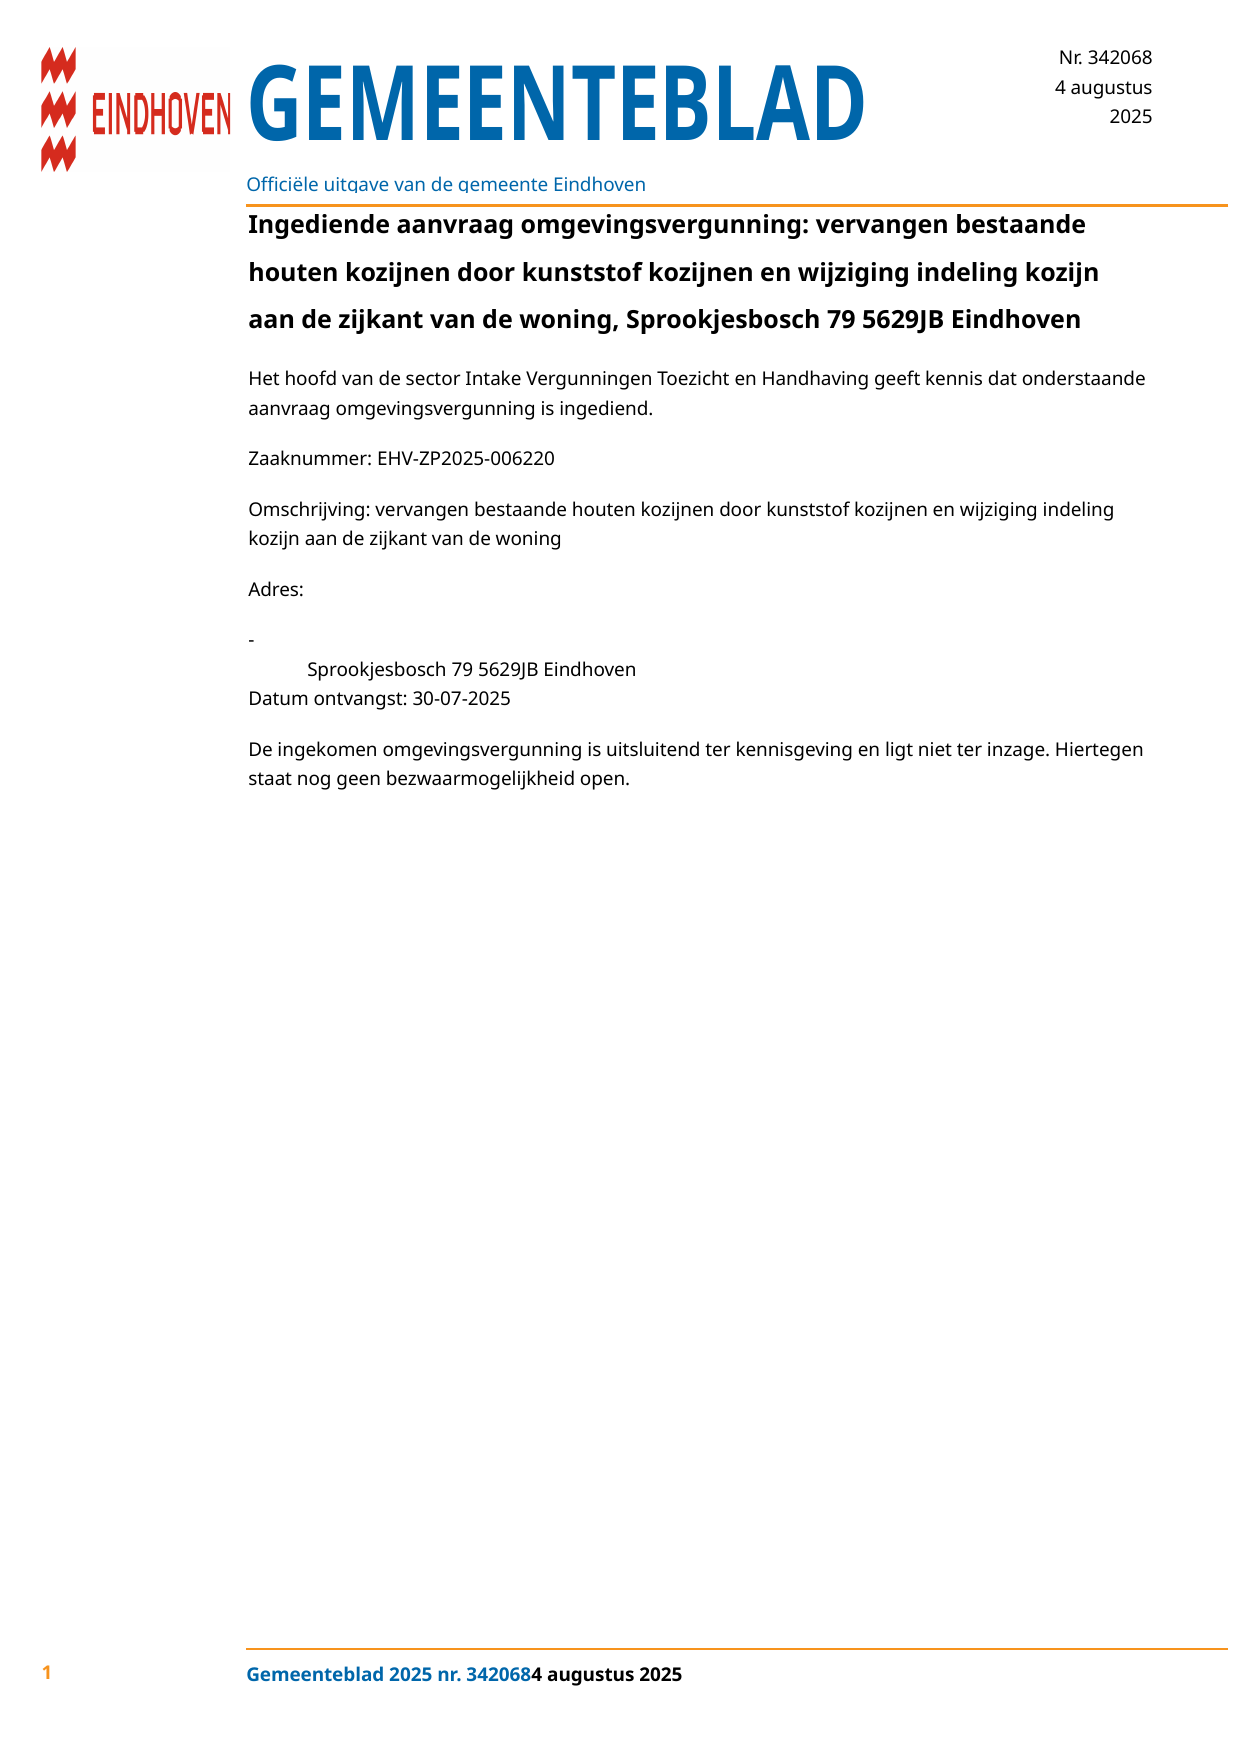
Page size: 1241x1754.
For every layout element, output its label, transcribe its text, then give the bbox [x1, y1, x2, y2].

text Omschrijving: vervangen bestaande houten kozijnen door kunststof kozijnen en wijziging indeling kozijn aan de zijkant van de woning [248, 496, 1152, 551]
text Het hoofd van de sector Intake Vergunningen Toezicht en Handhaving geeft kennis dat onderstaande aanvraag omgevingsvergunning is ingediend. [248, 366, 1152, 421]
list Sprookjesbosch 79 5629JB Eindhoven [248, 656, 1152, 682]
picture [41, 47, 231, 172]
text Ingediende aanvraag omgevingsvergunning: vervangen bestaande houten kozijnen door kunststof kozijnen en wijziging indeling kozijn aan de zijkant van de woning, Sprookjesbosch 79 5629JB Eindhoven [248, 207, 1152, 336]
text Adres: [248, 576, 1152, 602]
text Datum ontvangst: 30-07-2025 [248, 686, 1152, 711]
text Zaaknummer: EHV-ZP2025-006220 [248, 446, 1152, 471]
text De ingekomen omgevingsvergunning is uitsluitend ter kennisgeving en ligt niet ter inzage. Hiertegen staat nog geen bezwaarmogelijkheid open. [248, 736, 1152, 791]
